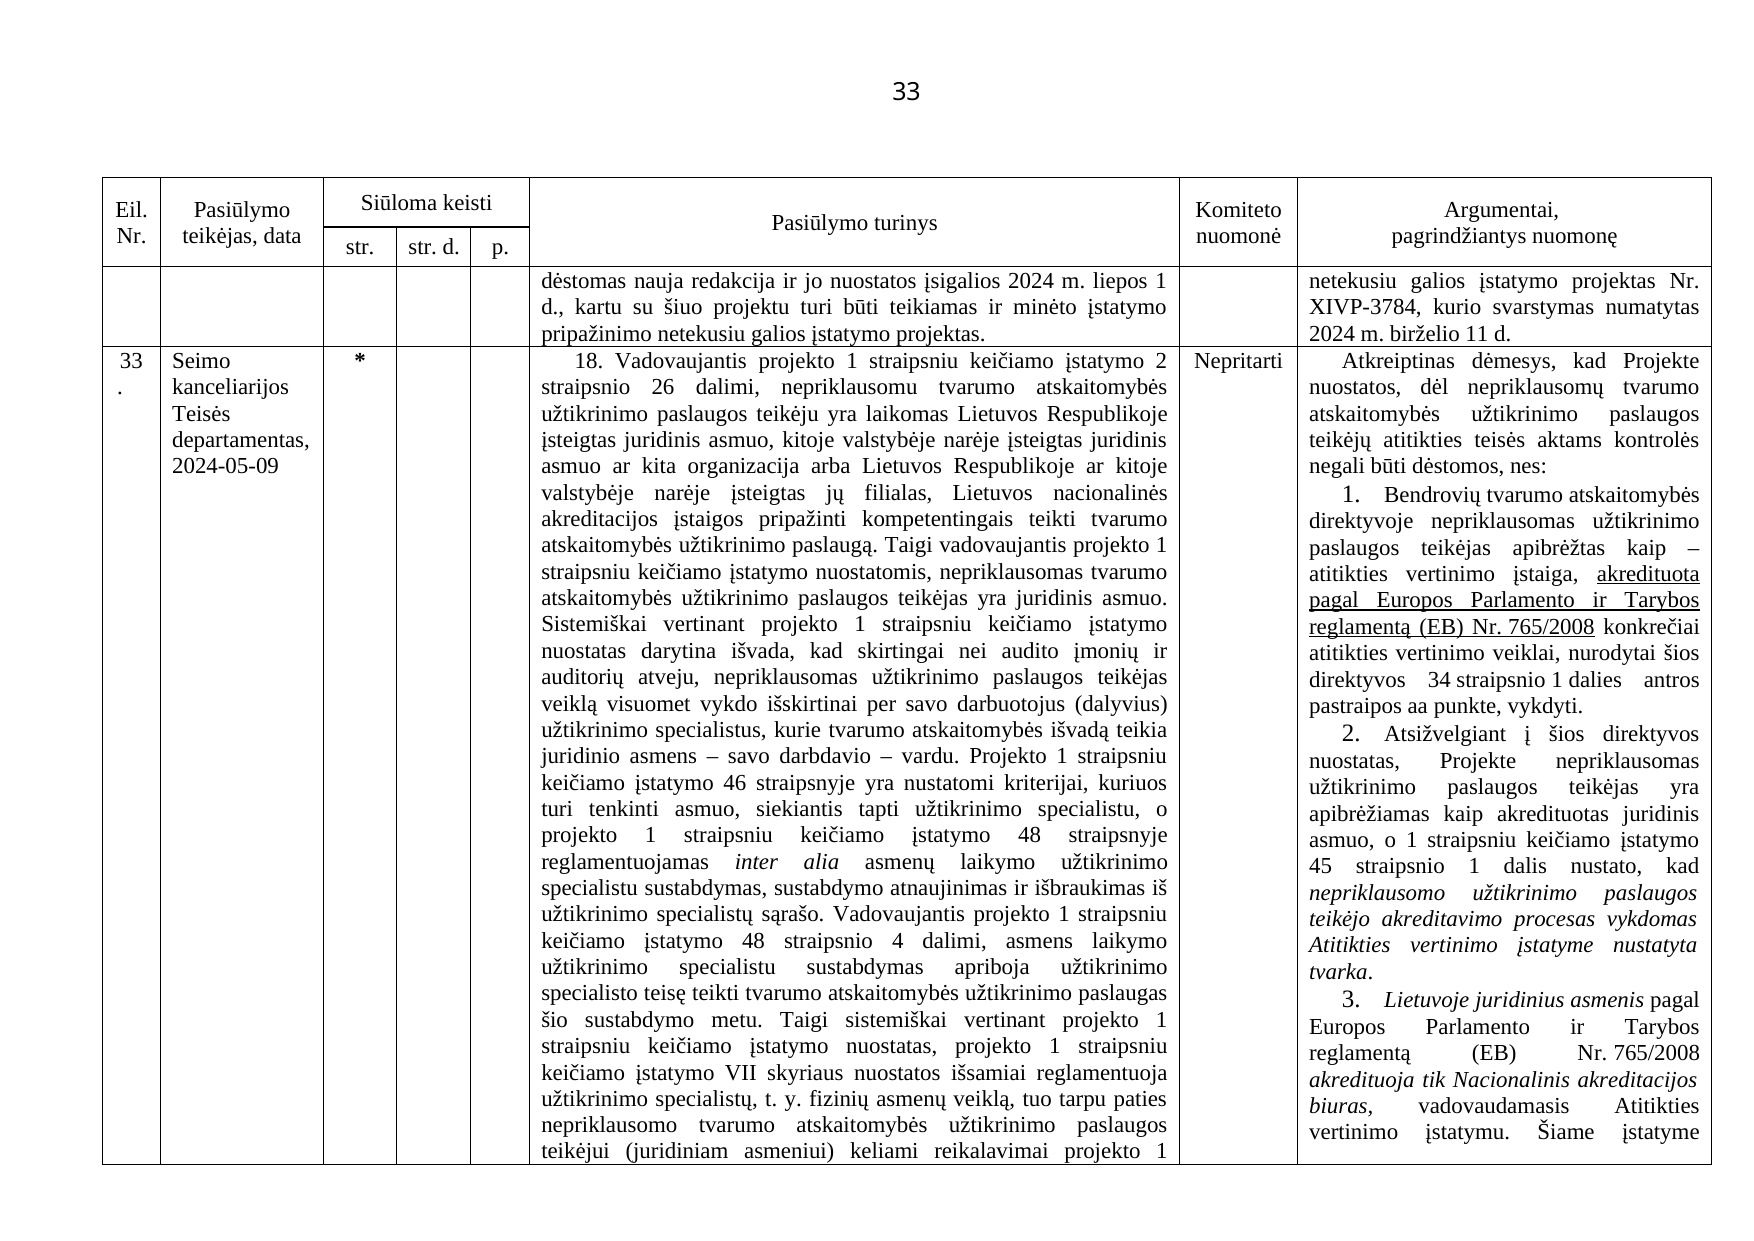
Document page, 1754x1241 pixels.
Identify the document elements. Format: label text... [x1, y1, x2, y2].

table_header Eil. Nr. [103, 178, 160, 266]
table_cell p. [471, 228, 529, 266]
table_cell [397, 267, 470, 346]
table_header Argumentai, pagrindžiantys nuomonę [1298, 178, 1711, 266]
table_header Pasiūlymo teikėjas, data [161, 178, 323, 266]
table_cell [103, 347, 160, 1164]
table_cell netekusiu galios įstatymo projektas Nr. XIVP-3784, kurio svarstymas numatytas 2024 m. birželio 11 d. [1298, 267, 1711, 346]
table_cell [103, 267, 160, 346]
table_cell * [324, 347, 396, 1164]
table_cell Nepritarti [1180, 347, 1297, 1164]
table_cell [1180, 267, 1297, 346]
table_cell dėstomas nauja redakcija ir jo nuostatos įsigalios 2024 m. liepos 1 d., kartu su šiuo projektu turi būti teikiamas ir minėto įstatymo pripažinimo netekusiu galios įstatymo projektas. [530, 267, 1179, 346]
table_cell [397, 347, 470, 1164]
table_header Siūloma keisti [324, 178, 529, 226]
table_cell Seimo kanceliarijos Teisės departamentas, 2024-05-09 [161, 347, 323, 1164]
table_header Komiteto nuomonė [1180, 178, 1297, 266]
table_cell 18. Vadovaujantis projekto 1 straipsniu keičiamo įstatymo 2 straipsnio 26 dalimi, nepriklausomu tvarumo atskaitomybės užtikrinimo paslaugos teikėju yra laikomas Lietuvos Respublikoje įsteigtas juridinis asmuo, kitoje valstybėje narėje įsteigtas juridinis asmuo ar kita organizacija arba Lietuvos Respublikoje ar kitoje valstybėje narėje įsteigtas jų filialas, Lietuvos nacionalinės akreditacijos įstaigos pripažinti kompetentingais teikti tvarumo atskaitomybės užtikrinimo paslaugą. Taigi vadovaujantis projekto 1 straipsniu keičiamo įstatymo nuostatomis, nepriklausomas tvarumo atskaitomybės užtikrinimo paslaugos teikėjas yra juridinis asmuo. Sistemiškai vertinant projekto 1 straipsniu keičiamo įstatymo nuostatas darytina išvada, kad skirtingai nei audito įmonių ir auditorių atveju, nepriklausomas užtikrinimo paslaugos teikėjas veiklą visuomet vykdo išskirtinai per savo darbuotojus (dalyvius) užtikrinimo specialistus, kurie tvarumo atskaitomybės išvadą teikia juridinio asmens – savo darbdavio – vardu. Projekto 1 straipsniu keičiamo įstatymo 46 straipsnyje yra nustatomi kriterijai, kuriuos turi tenkinti asmuo, siekiantis tapti užtikrinimo specialistu, o projekto 1 straipsniu keičiamo įstatymo 48 straipsnyje reglamentuojamas inter alia asmenų laikymo užtikrinimo specialistu sustabdymas, sustabdymo atnaujinimas ir išbraukimas iš užtikrinimo specialistų sąrašo. Vadovaujantis projekto 1 straipsniu keičiamo įstatymo 48 straipsnio 4 dalimi, asmens laikymo užtikrinimo specialistu sustabdymas apriboja užtikrinimo specialisto teisę teikti tvarumo atskaitomybės užtikrinimo paslaugas šio sustabdymo metu. Taigi sistemiškai vertinant projekto 1 straipsniu keičiamo įstatymo nuostatas, projekto 1 straipsniu keičiamo įstatymo VII skyriaus nuostatos išsamiai reglamentuoja užtikrinimo specialistų, t. y. fizinių asmenų veiklą, tuo tarpu paties nepriklausomo tvarumo atskaitomybės užtikrinimo paslaugos teikėjui (juridiniam asmeniui) keliami reikalavimai projekto 1 [530, 347, 1179, 1164]
table_cell [471, 347, 529, 1164]
table_cell [471, 267, 529, 346]
table_cell [324, 267, 396, 346]
table_header Pasiūlymo turinys [530, 178, 1179, 266]
table_cell [161, 267, 323, 346]
table_cell Atkreiptinas dėmesys, kad Projekte nuostatos, dėl nepriklausomų tvarumo atskaitomybės užtikrinimo paslaugos teikėjų atitikties teisės aktams kontrolės negali būti dėstomos, nes: Bendrovių tvarumo atskaitomybės direktyvoje nepriklausomas užtikrinimo paslaugos teikėjas apibrėžtas kaip – atitikties vertinimo įstaiga, akredituota pagal Europos Parlamento ir Tarybos reglamentą (EB) Nr. 765/2008 konkrečiai atitikties vertinimo veiklai, nurodytai šios direktyvos 34 straipsnio 1 dalies antros pastraipos aa punkte, vykdyti. Atsižvelgiant į šios direktyvos nuostatas, Projekte nepriklausomas užtikrinimo paslaugos teikėjas yra apibrėžiamas kaip akredituotas juridinis asmuo, o 1 straipsniu keičiamo įstatymo 45 straipsnio 1 dalis nustato, kad nepriklausomo užtikrinimo paslaugos teikėjo akreditavimo procesas vykdomas Atitikties vertinimo įstatyme nustatyta tvarka. Lietuvoje juridinius asmenis pagal Europos Parlamento ir Tarybos reglamentą (EB) Nr. 765/2008 akredituoja tik Nacionalinis akreditacijos biuras, vadovaudamasis Atitikties vertinimo įstatymu. Šiame įstatyme [1298, 347, 1711, 1164]
table_cell str. d. [397, 228, 470, 266]
table_cell str. [324, 228, 396, 266]
